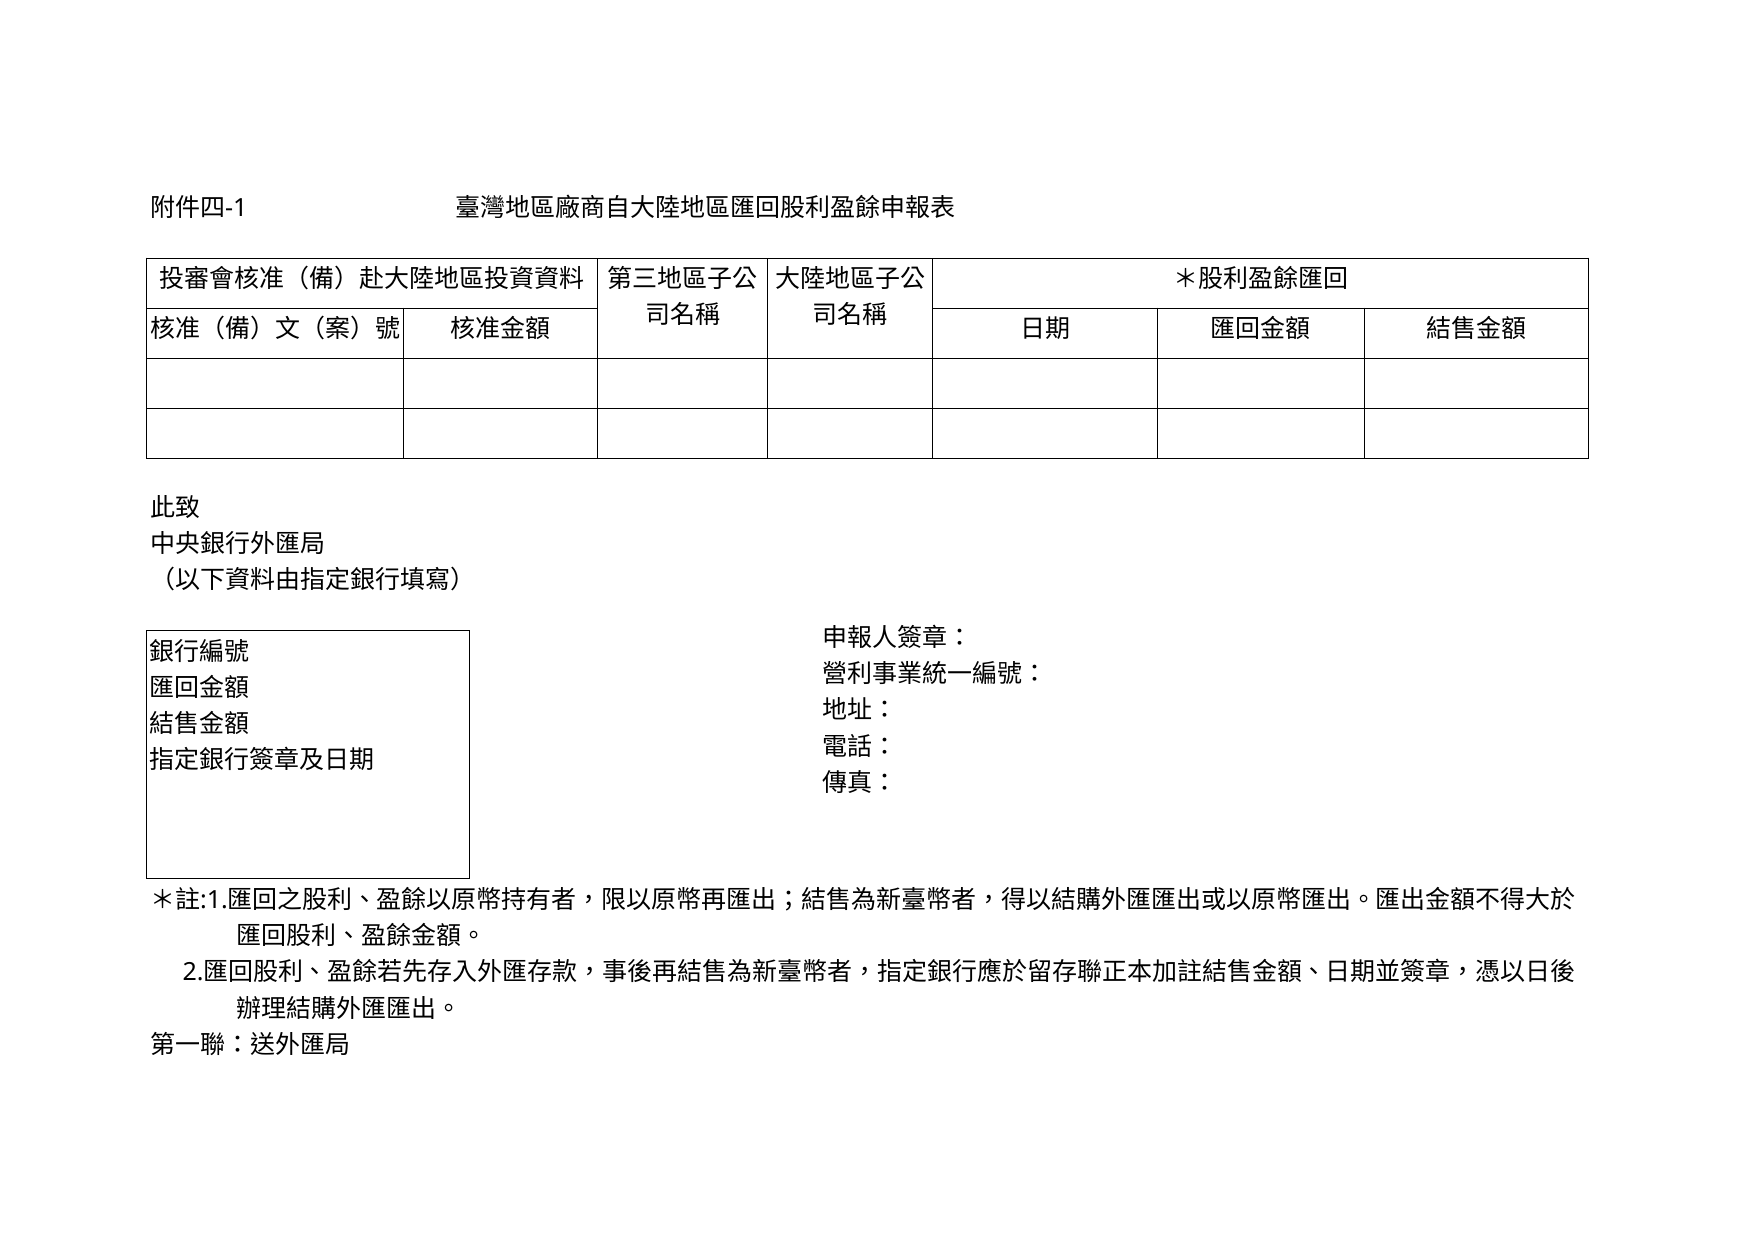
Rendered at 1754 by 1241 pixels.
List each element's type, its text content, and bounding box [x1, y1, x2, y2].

table_cell [598, 359, 767, 407]
table_header 申報人簽章： 營利事業統一編號： 地址： 電話： 傳真： [819, 618, 1235, 799]
table_header 投審會核准（備）赴大陸地區投資資料 [147, 259, 597, 307]
table_cell 匯回金額 [1158, 309, 1364, 357]
table_cell [768, 409, 932, 457]
table_cell 日期 [933, 309, 1157, 357]
table_cell [147, 359, 403, 407]
text ＊註:1.匯回之股利、盈餘以原幣持有者，限以原幣再匯出；結售為新臺幣者，得以結購外匯匯出或以原幣匯出。匯出金額不得大於匯回股利、盈餘金額。 [150, 879, 1575, 952]
table_cell [598, 409, 767, 457]
table_header 銀行編號 匯回金額 結售金額 指定銀行簽章及日期 [147, 631, 469, 878]
text 第一聯：送外匯局 [150, 1024, 1604, 1061]
table_cell [147, 409, 403, 457]
text 附件四-1 臺灣地區廠商自大陸地區匯回股利盈餘申報表 [150, 187, 1604, 223]
table_cell [933, 409, 1157, 457]
table_cell 核准（備）文（案）號 [147, 309, 403, 357]
table_cell [1158, 359, 1364, 407]
table_cell [1365, 409, 1588, 457]
table_cell 結售金額 [1365, 309, 1588, 357]
text （以下資料由指定銀行填寫） [150, 560, 1604, 596]
table_cell 核准金額 [404, 309, 597, 357]
table_cell [768, 359, 932, 407]
table_cell [1158, 409, 1364, 457]
table_cell [933, 359, 1157, 407]
table_header 第三地區子公司名稱 [598, 259, 767, 357]
text 此致 [150, 487, 1604, 523]
table_cell [404, 359, 597, 407]
text 2.匯回股利、盈餘若先存入外匯存款，事後再結售為新臺幣者，指定銀行應於留存聯正本加註結售金額、日期並簽章，憑以日後辦理結購外匯匯出。 [150, 952, 1575, 1024]
table_cell [404, 409, 597, 457]
table_header 大陸地區子公司名稱 [768, 259, 932, 357]
text 中央銀行外匯局 [150, 523, 1604, 560]
table_header ＊股利盈餘匯回 [933, 259, 1588, 307]
table_cell [1365, 359, 1588, 407]
